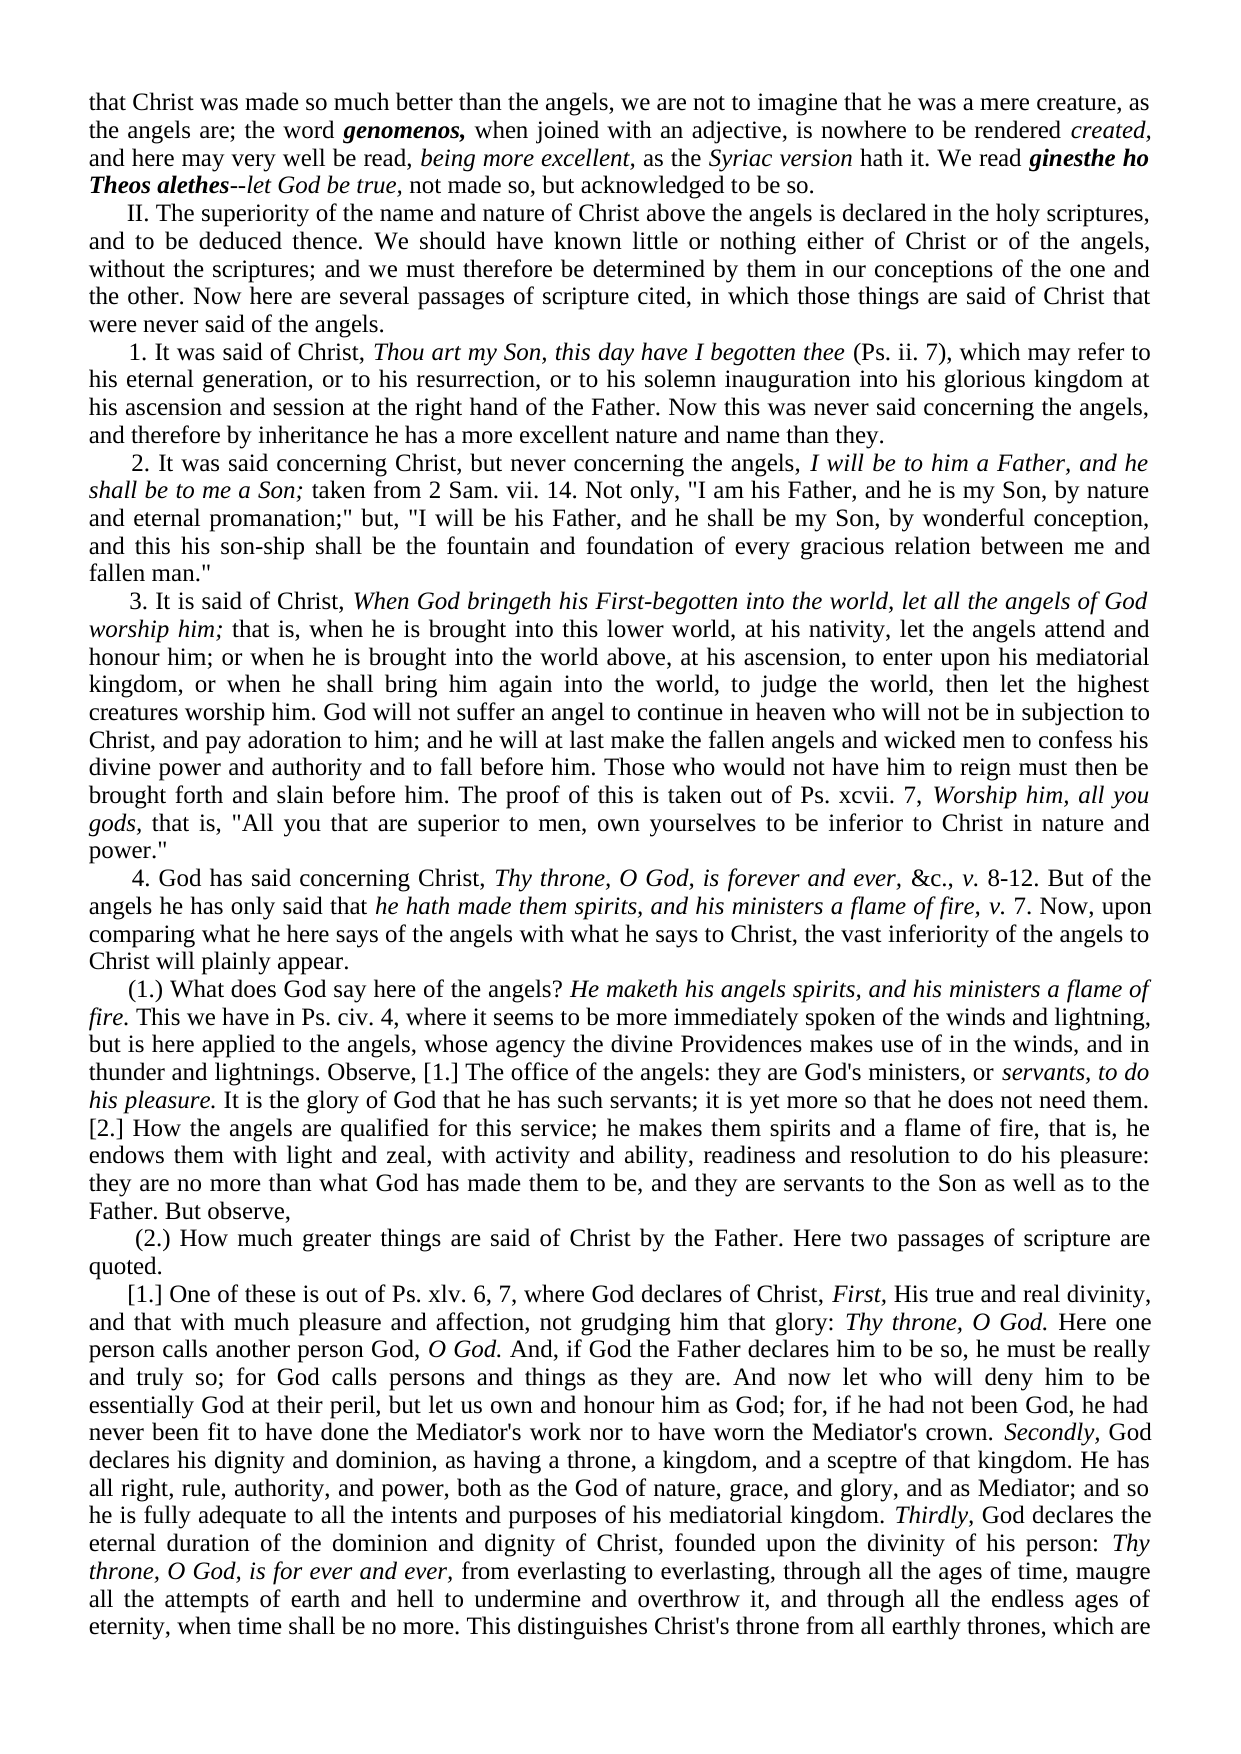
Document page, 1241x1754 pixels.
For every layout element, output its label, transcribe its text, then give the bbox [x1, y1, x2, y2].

text (2.) How much greater things are said of Christ by the Father. Here two passages of scripture are quoted. [88, 1224, 1152, 1280]
text that Christ was made so much better than the angels, we are not to imagine that he was a mere creature, as the angels are; the word genomenos, when joined with an adjective, is nowhere to be rendered created, and here may very well be read, being more excellent, as the Syriac version hath it. We read ginesthe ho Theos alethes--let God be true, not made so, but acknowledged to be so. [88, 88, 1152, 199]
text 1. It was said of Christ, Thou art my Son, this day have I begotten thee (Ps. ii. 7), which may refer to his eternal generation, or to his resurrection, or to his solemn inauguration into his glorious kingdom at his ascension and session at the right hand of the Father. Now this was never said concerning the angels, and therefore by inheritance he has a more excellent nature and name than they. [88, 338, 1152, 449]
text II. The superiority of the name and nature of Christ above the angels is declared in the holy scriptures, and to be deduced thence. We should have known little or nothing either of Christ or of the angels, without the scriptures; and we must therefore be determined by them in our conceptions of the one and the other. Now here are several passages of scripture cited, in which those things are said of Christ that were never said of the angels. [88, 199, 1152, 338]
text 2. It was said concerning Christ, but never concerning the angels, I will be to him a Father, and he shall be to me a Son; taken from 2 Sam. vii. 14. Not only, "I am his Father, and he is my Son, by nature and eternal promanation;" but, "I will be his Father, and he shall be my Son, by wonderful conception, and this his son-ship shall be the fountain and foundation of every gracious relation between me and fallen man." [88, 449, 1152, 587]
text 3. It is said of Christ, When God bringeth his First-begotten into the world, let all the angels of God worship him; that is, when he is brought into this lower world, at his nativity, let the angels attend and honour him; or when he is brought into the world above, at his ascension, to enter upon his mediatorial kingdom, or when he shall bring him again into the world, to judge the world, then let the highest creatures worship him. God will not suffer an angel to continue in heaven who will not be in subjection to Christ, and pay adoration to him; and he will at last make the fallen angels and wicked men to confess his divine power and authority and to fall before him. Those who would not have him to reign must then be brought forth and slain before him. The proof of this is taken out of Ps. xcvii. 7, Worship him, all you gods, that is, "All you that are superior to men, own yourselves to be inferior to Christ in nature and power." [88, 587, 1152, 864]
text 4. God has said concerning Christ, Thy throne, O God, is forever and ever, &c., v. 8-12. But of the angels he has only said that he hath made them spirits, and his ministers a flame of fire, v. 7. Now, upon comparing what he here says of the angels with what he says to Christ, the vast inferiority of the angels to Christ will plainly appear. [88, 864, 1152, 975]
text (1.) What does God say here of the angels? He maketh his angels spirits, and his ministers a flame of fire. This we have in Ps. civ. 4, where it seems to be more immediately spoken of the winds and lightning, but is here applied to the angels, whose agency the divine Providences makes use of in the winds, and in thunder and lightnings. Observe, [1.] The office of the angels: they are God's ministers, or servants, to do his pleasure. It is the glory of God that he has such servants; it is yet more so that he does not need them. [2.] How the angels are qualified for this service; he makes them spirits and a flame of fire, that is, he endows them with light and zeal, with activity and ability, readiness and resolution to do his pleasure: they are no more than what God has made them to be, and they are servants to the Son as well as to the Father. But observe, [88, 975, 1152, 1224]
text [1.] One of these is out of Ps. xlv. 6, 7, where God declares of Christ, First, His true and real divinity, and that with much pleasure and affection, not grudging him that glory: Thy throne, O God. Here one person calls another person God, O God. And, if God the Father declares him to be so, he must be really and truly so; for God calls persons and things as they are. And now let who will deny him to be essentially God at their peril, but let us own and honour him as God; for, if he had not been God, he had never been fit to have done the Mediator's work nor to have worn the Mediator's crown. Secondly, God declares his dignity and dominion, as having a throne, a kingdom, and a sceptre of that kingdom. He has all right, rule, authority, and power, both as the God of nature, grace, and glory, and as Mediator; and so he is fully adequate to all the intents and purposes of his mediatorial kingdom. Thirdly, God declares the eternal duration of the dominion and dignity of Christ, founded upon the divinity of his person: Thy throne, O God, is for ever and ever, from everlasting to everlasting, through all the ages of time, maugre all the attempts of earth and hell to undermine and overthrow it, and through all the endless ages of eternity, when time shall be no more. This distinguishes Christ's throne from all earthly thrones, which are [88, 1280, 1152, 1640]
